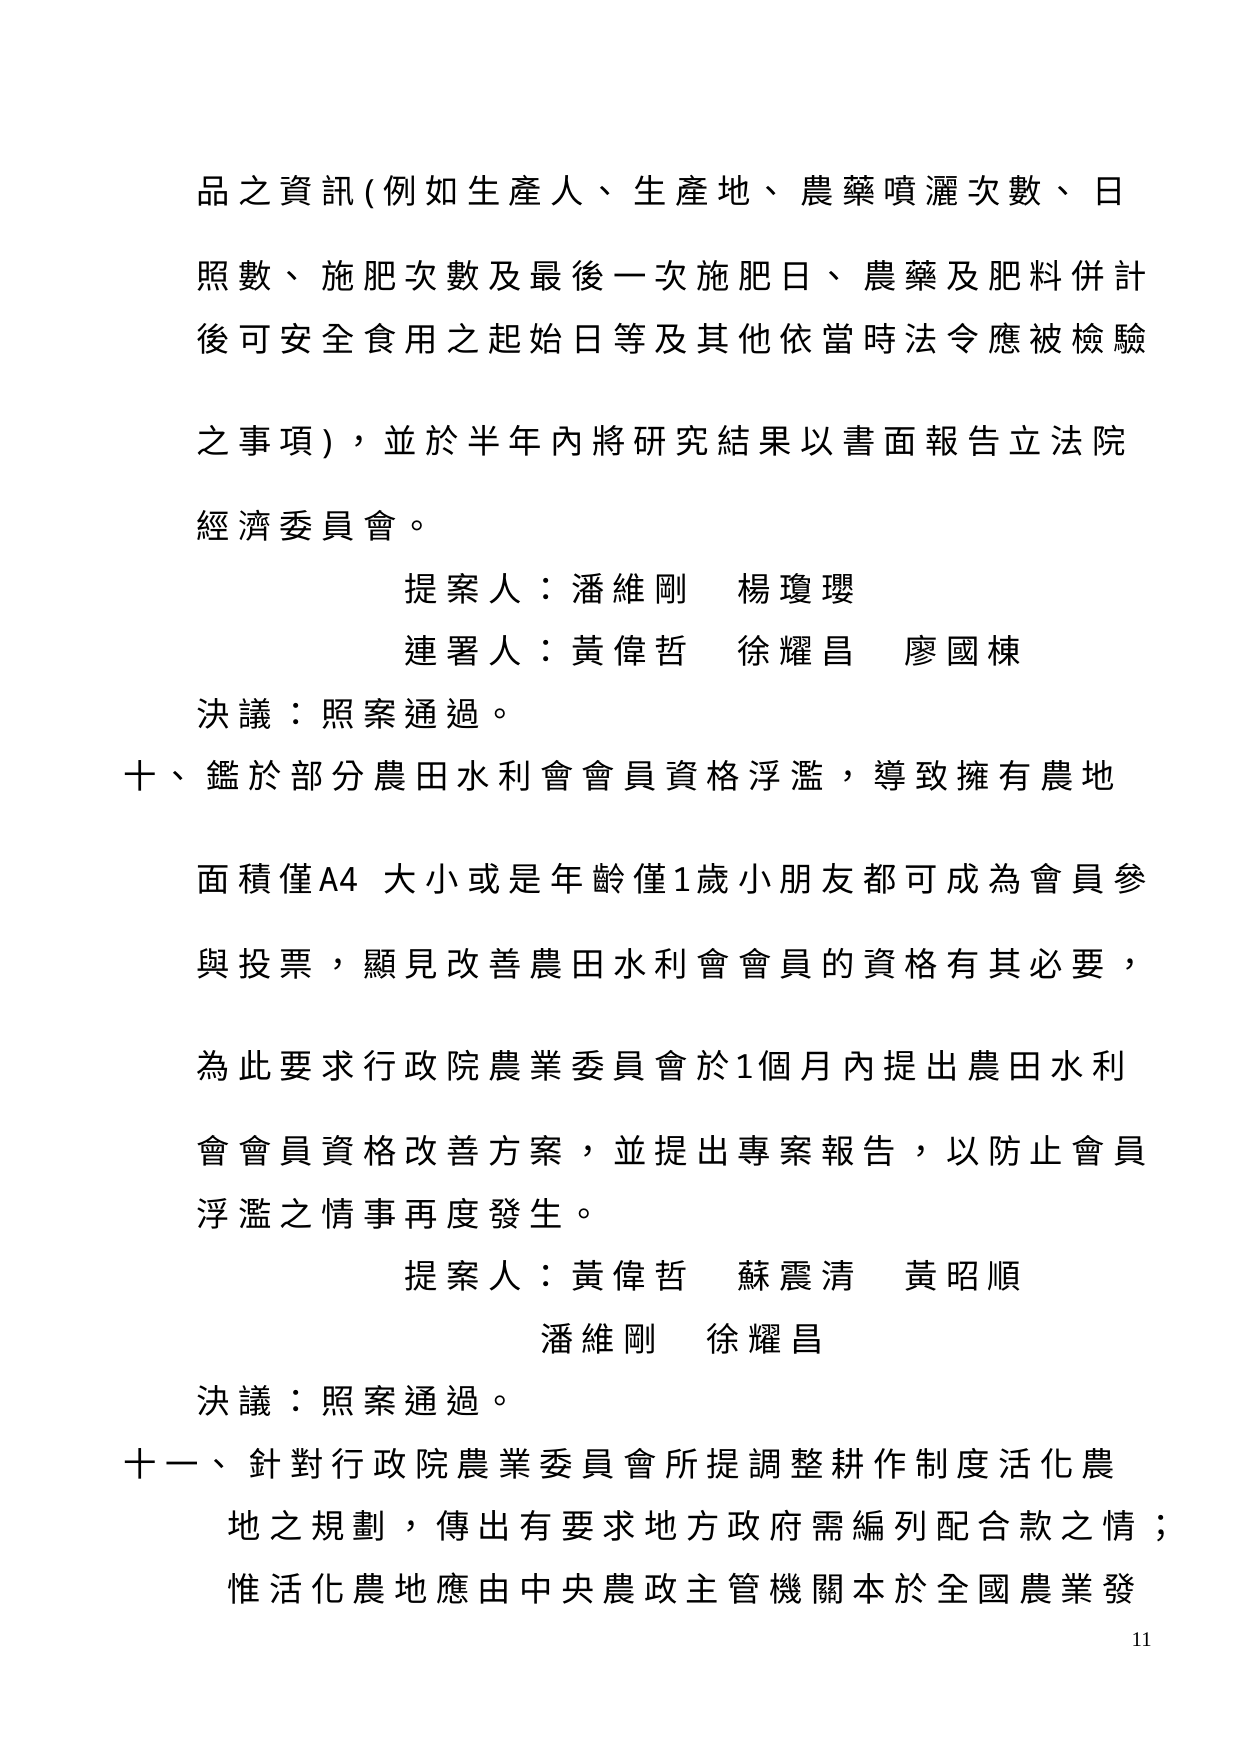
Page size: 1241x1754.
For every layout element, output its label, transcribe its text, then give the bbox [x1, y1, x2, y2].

text 十一、針對行政院農業委員會所提調整耕作制度活化農地之規劃，傳出有要求地方政府需編列配合款之情；惟活化農地應由中央農政主管機關本於全國農業發展、糧食安全、國土利用進行上位政策規劃，並據以推動，而且若地方政府需編配合款始推動活化，將導致窮縣的重要農地反無法活化之怪象，爰要求行政院農業委員會妥為規劃。 [119, 1420, 1150, 1608]
text 品之資訊(例如生產人、生產地、農藥噴灑次數、日照數、施肥次數及最後一次施肥日、農藥及肥料併計後可安全食用之起始日等及其他依當時法令應被檢驗之事項)，並於半年內將研究結果以書面報告立法院經濟委員會。 [119, 108, 1150, 545]
text 提案人：潘維剛 楊瓊瓔 [396, 545, 1081, 608]
text 連署人：黃偉哲 徐耀昌 廖國棟 [396, 608, 1081, 670]
text 十、鑑於部分農田水利會會員資格浮濫，導致擁有農地面積僅A4 大小或是年齡僅1歲小朋友都可成為會員參與投票，顯見改善農田水利會會員的資格有其必要，為此要求行政院農業委員會於1個月內提出農田水利會會員資格改善方案，並提出專案報告，以防止會員浮濫之情事再度發生。 [119, 733, 1150, 1233]
text 提案人：黃偉哲 蘇震清 黃昭順 潘維剛 徐耀昌 [396, 1233, 1081, 1358]
text 決議：照案通過。 [119, 670, 1150, 733]
text 決議：照案通過。 [119, 1358, 1150, 1420]
